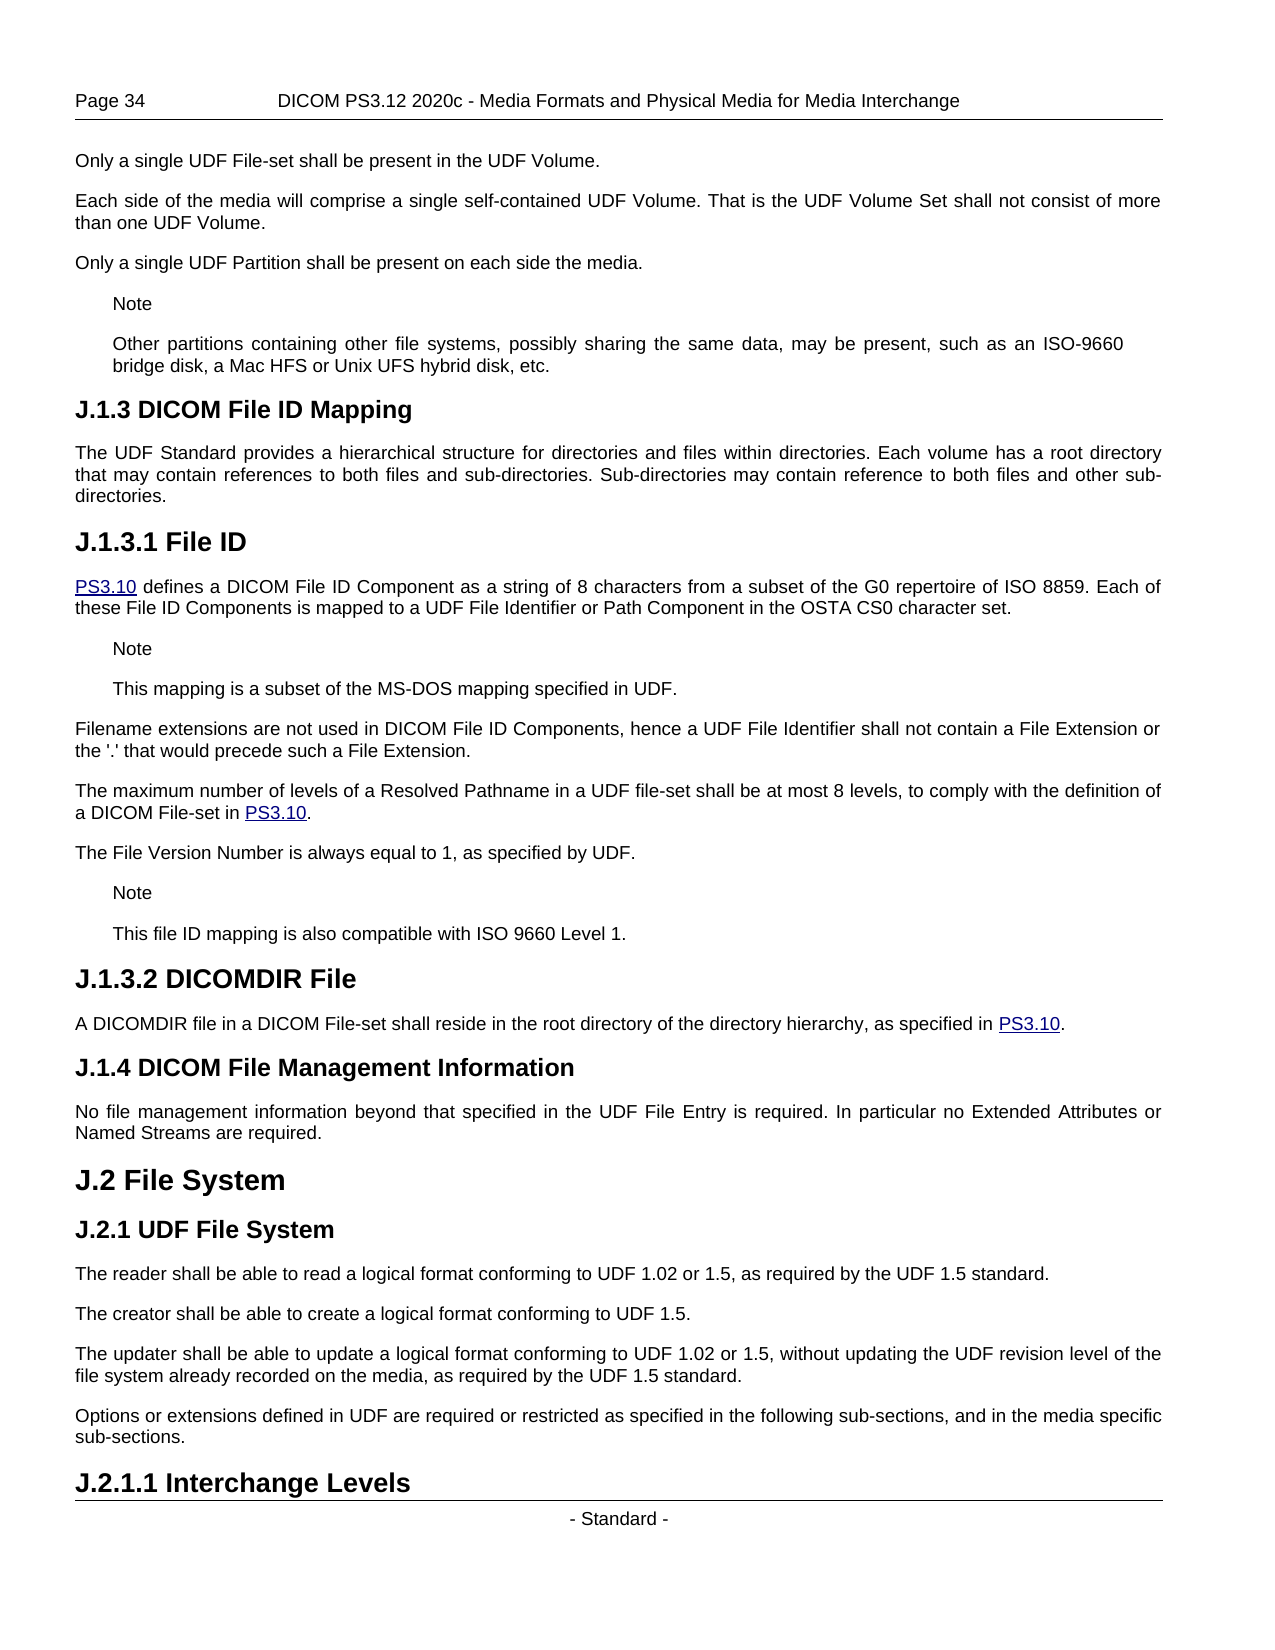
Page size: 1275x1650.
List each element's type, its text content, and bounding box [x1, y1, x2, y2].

text Filename extensions are not used in DICOM File ID Components, hence a UDF File Identifier shall not contain a File Extension or the '.' that would precede such a File Extension. [75, 718, 1162, 761]
text The maximum number of levels of a Resolved Pathname in a UDF file-set shall be at most 8 levels, to comply with the definition of a DICOM File-set in PS3.10. [75, 780, 1162, 823]
text Note [112, 637, 1125, 659]
text J.1.4 DICOM File Management Information [75, 1053, 1162, 1082]
text J.2.1.1 Interchange Levels [75, 1467, 1162, 1498]
text The UDF Standard provides a hierarchical structure for directories and files within directories. Each volume has a root directory that may contain references to both files and sub-directories. Sub-directories may contain reference to both files and other sub-directories. [75, 442, 1162, 507]
text J.1.3 DICOM File ID Mapping [75, 395, 1162, 423]
text Only a single UDF File-set shall be present in the UDF Volume. [75, 150, 1162, 172]
text J.1.3.1 File ID [75, 526, 1162, 557]
text Other partitions containing other file systems, possibly sharing the same data, may be present, such as an ISO-9660 bridge disk, a Mac HFS or Unix UFS hybrid disk, etc. [112, 333, 1125, 376]
text This mapping is a subset of the MS-DOS mapping specified in UDF. [112, 678, 1125, 699]
text No file management information beyond that specified in the UDF File Entry is required. In particular no Extended Attributes or Named Streams are required. [75, 1101, 1162, 1144]
text Each side of the media will comprise a single self-contained UDF Volume. That is the UDF Volume Set shall not consist of more than one UDF Volume. [75, 190, 1162, 233]
text J.2 File System [75, 1162, 1162, 1196]
text The reader shall be able to read a logical format conforming to UDF 1.02 or 1.5, as required by the UDF 1.5 standard. [75, 1262, 1162, 1284]
text PS3.10 defines a DICOM File ID Component as a string of 8 characters from a subset of the G0 repertoire of ISO 8859. Each of these File ID Components is mapped to a UDF File Identifier or Path Component in the OSTA CS0 character set. [75, 576, 1162, 619]
text Note [112, 292, 1125, 314]
text The File Version Number is always equal to 1, as specified by UDF. [75, 842, 1162, 863]
text This file ID mapping is also compatible with ISO 9660 Level 1. [112, 922, 1125, 944]
text The creator shall be able to create a logical format conforming to UDF 1.5. [75, 1303, 1162, 1324]
text Only a single UDF Partition shall be present on each side the media. [75, 252, 1162, 274]
text J.2.1 UDF File System [75, 1215, 1162, 1243]
text A DICOMDIR file in a DICOM File-set shall reside in the root directory of the directory hierarchy, as specified in PS3.10. [75, 1013, 1162, 1034]
text J.1.3.2 DICOMDIR File [75, 963, 1162, 994]
text Options or extensions defined in UDF are required or restricted as specified in the following sub-sections, and in the media specific sub-sections. [75, 1405, 1162, 1448]
text The updater shall be able to update a logical format conforming to UDF 1.02 or 1.5, without updating the UDF revision level of the file system already recorded on the media, as required by the UDF 1.5 standard. [75, 1343, 1162, 1386]
text Note [112, 882, 1125, 904]
